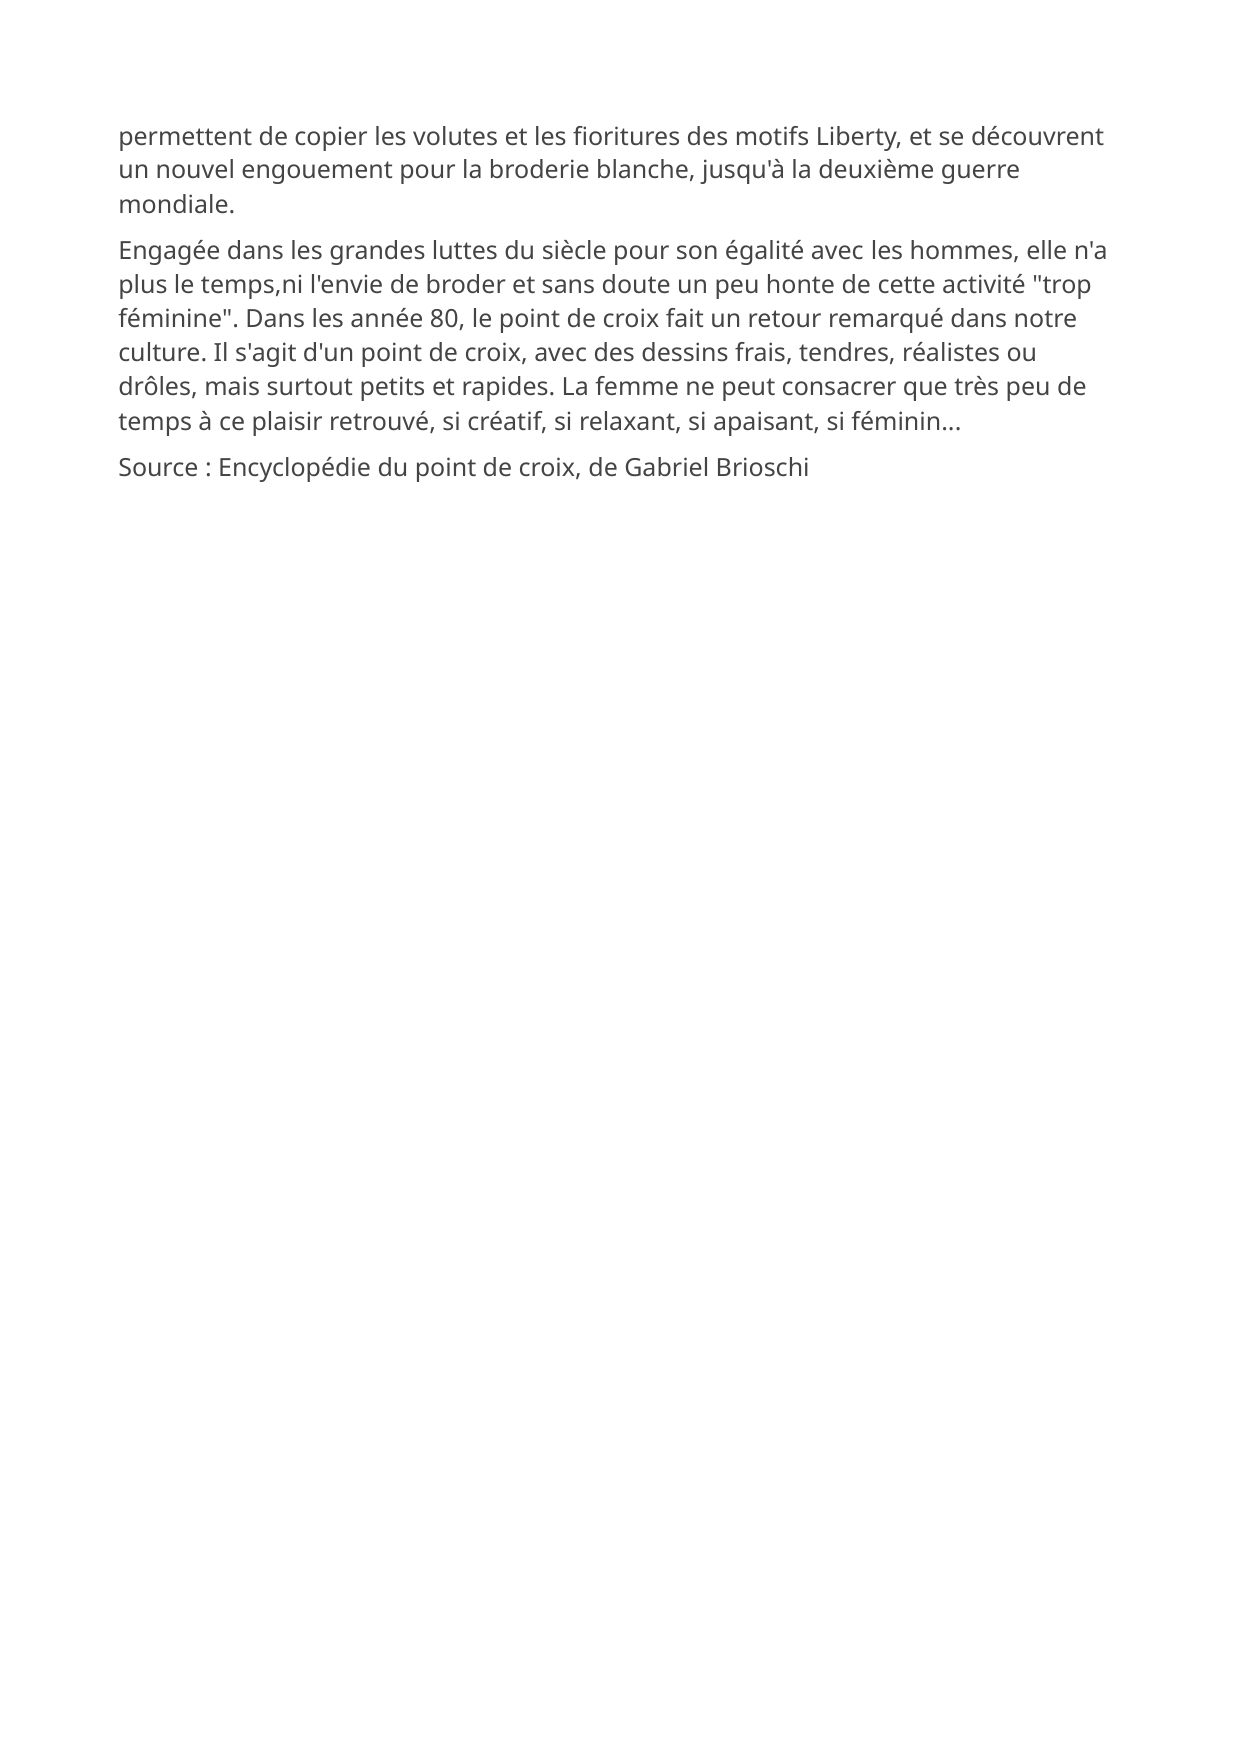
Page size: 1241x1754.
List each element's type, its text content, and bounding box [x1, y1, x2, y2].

text Source : Encyclopédie du point de croix, de Gabriel Brioschi [118, 450, 1122, 484]
text permettent de copier les volutes et les fioritures des motifs Liberty, et se découvrent un nouvel engouement pour la broderie blanche, jusqu'à la deuxième guerre mondiale. [118, 118, 1122, 220]
text Engagée dans les grandes luttes du siècle pour son égalité avec les hommes, elle n'a plus le temps,ni l'envie de broder et sans doute un peu honte de cette activité "trop féminine". Dans les année 80, le point de croix fait un retour remarqué dans notre culture. Il s'agit d'un point de croix, avec des dessins frais, tendres, réalistes ou drôles, mais surtout petits et rapides. La femme ne peut consacrer que très peu de temps à ce plaisir retrouvé, si créatif, si relaxant, si apaisant, si féminin... [118, 233, 1122, 437]
